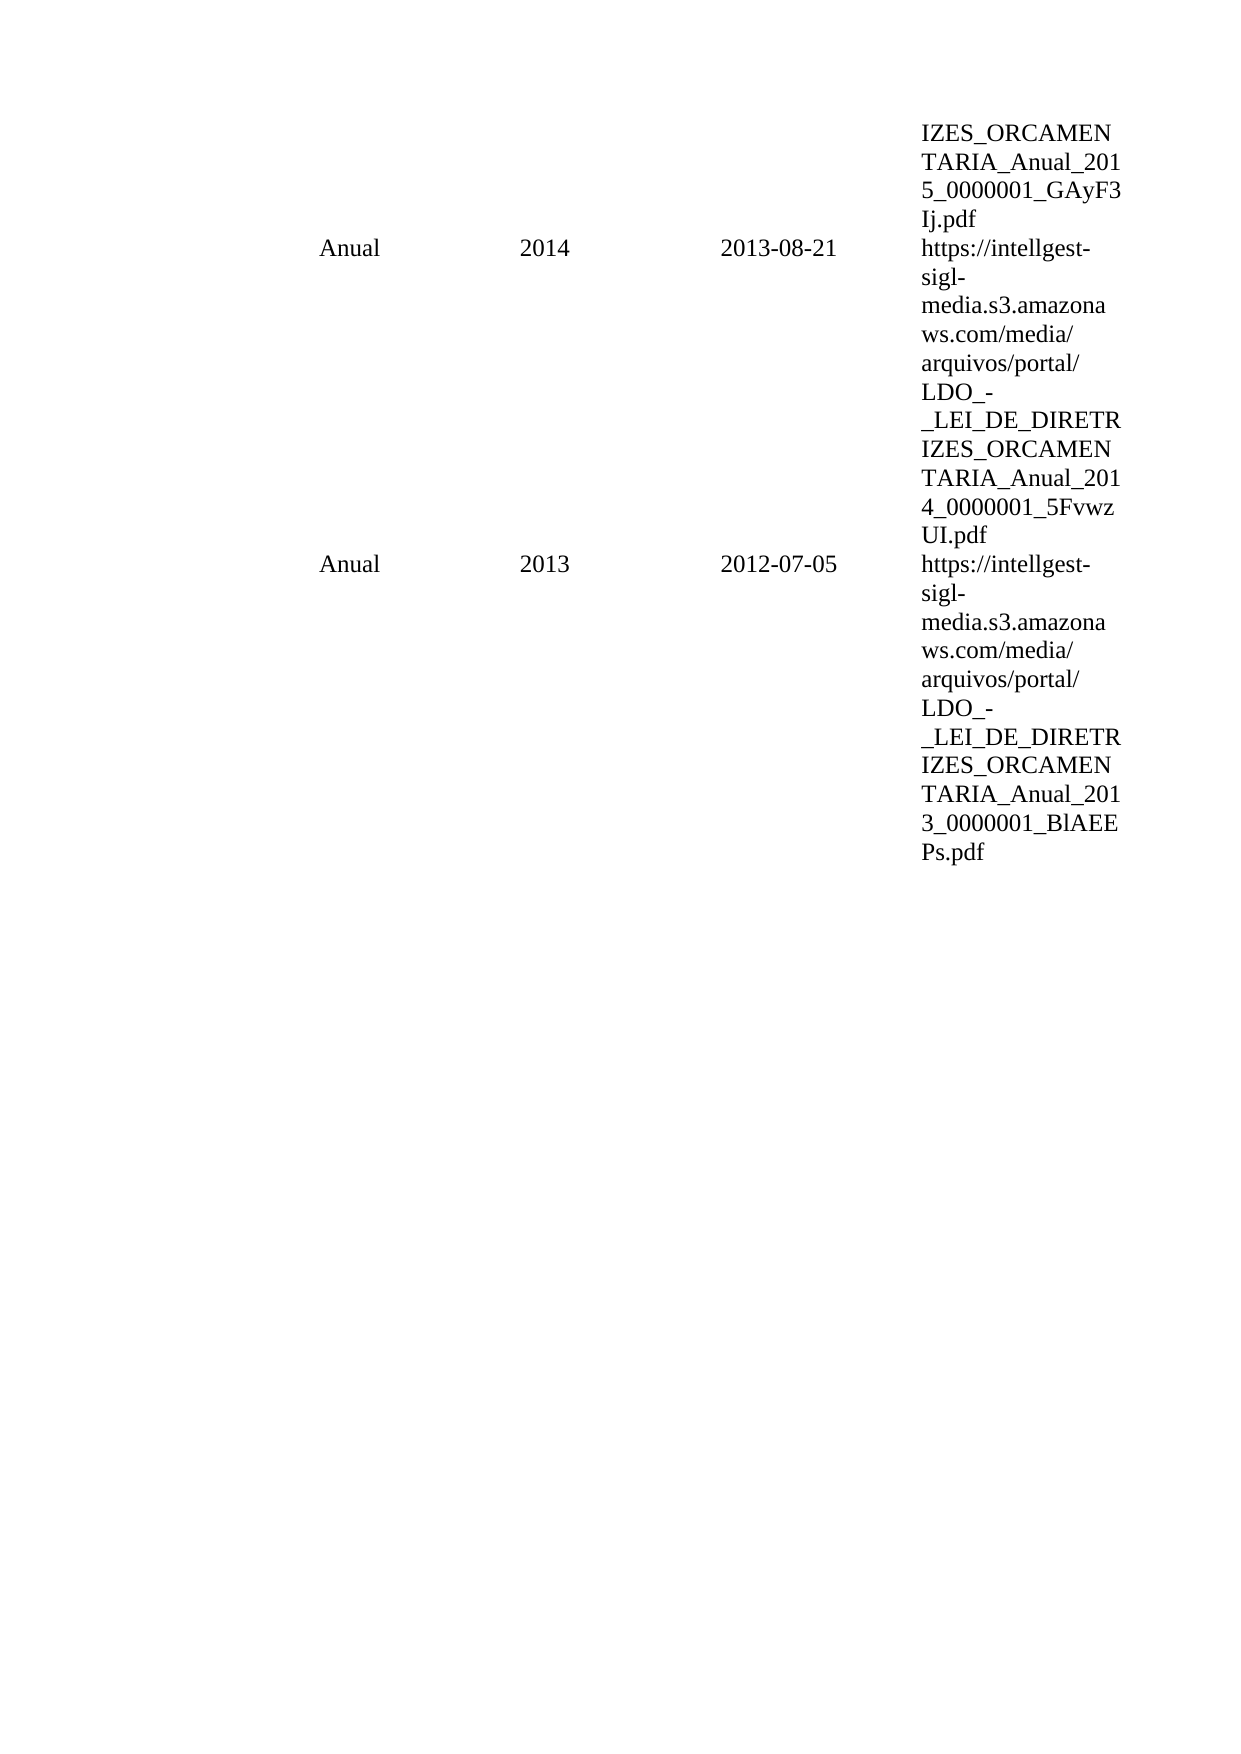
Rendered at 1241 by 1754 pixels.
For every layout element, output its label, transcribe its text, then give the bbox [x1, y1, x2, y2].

table_cell [118, 233, 319, 549]
table_cell [720, 118, 921, 233]
table_cell Anual [319, 549, 519, 866]
table_cell [520, 118, 720, 233]
table_cell https://intellgest-sigl-media.s3.amazonaws.com/media/arquivos/portal/LDO_-_LEI_DE_DIRETRIZES_ORCAMENTARIA_Anual_2014_0000001_5FvwzUI.pdf [921, 233, 1122, 549]
table_cell Anual [319, 233, 519, 549]
table_cell [118, 549, 319, 866]
table_cell IZES_ORCAMENTARIA_Anual_2015_0000001_GAyF3Ij.pdf [921, 118, 1122, 233]
table_cell 2012-07-05 [720, 549, 921, 866]
table_cell https://intellgest-sigl-media.s3.amazonaws.com/media/arquivos/portal/LDO_-_LEI_DE_DIRETRIZES_ORCAMENTARIA_Anual_2013_0000001_BlAEEPs.pdf [921, 549, 1122, 866]
table_cell [118, 118, 319, 233]
table_cell 2013-08-21 [720, 233, 921, 549]
table_cell [319, 118, 519, 233]
table_cell 2013 [520, 549, 720, 866]
table_cell 2014 [520, 233, 720, 549]
